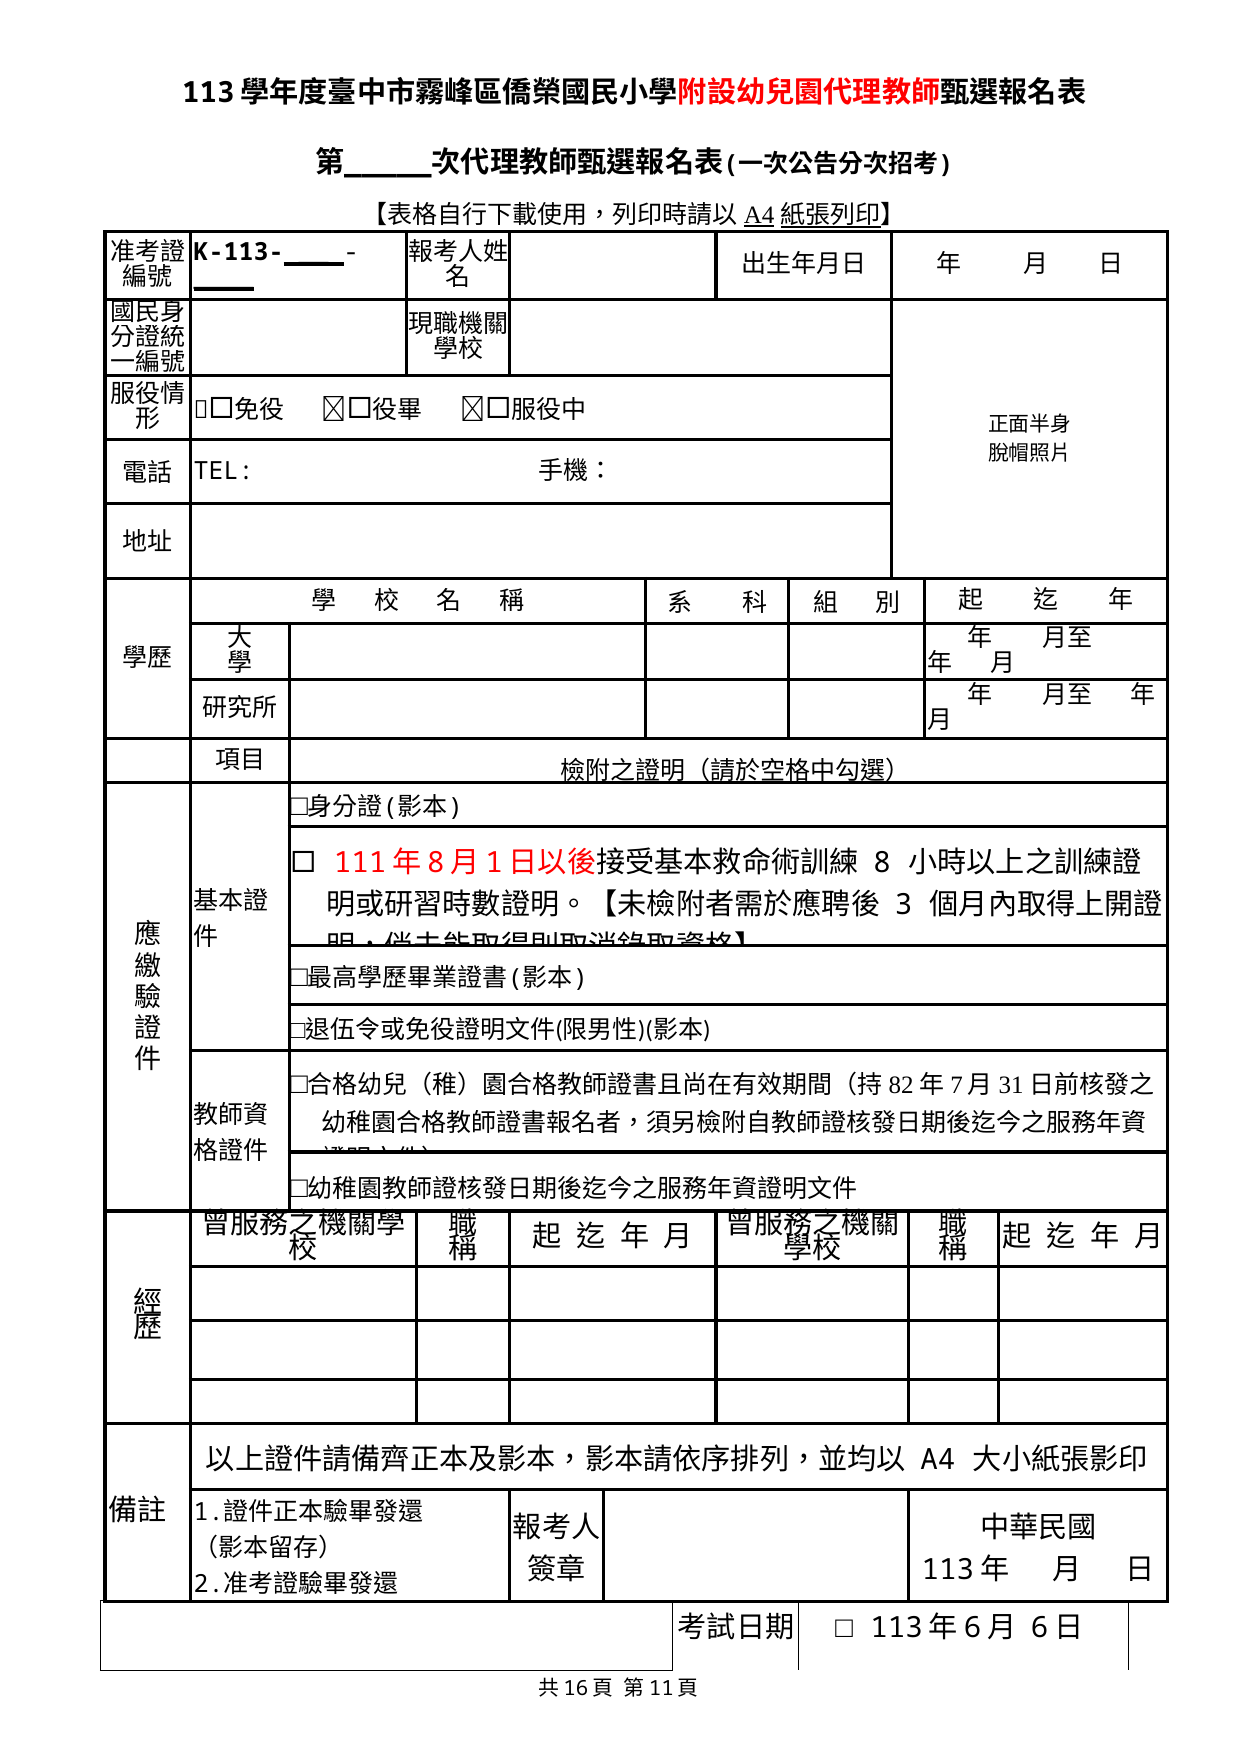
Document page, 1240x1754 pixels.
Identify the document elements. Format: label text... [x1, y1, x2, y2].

table_cell [1000, 1268, 1166, 1319]
table_cell 報考人簽章 [511, 1491, 602, 1600]
text 【表格自行下載使用，列印時請以 A4 紙張列印】 [119, 199, 1149, 230]
table_cell [790, 625, 923, 677]
table_cell [790, 681, 923, 737]
table_cell 教師資格證件 [192, 1052, 288, 1209]
text 第_____次代理教師甄選報名表(一次公告分次招考) [119, 144, 1149, 179]
table_cell 正面半身 脫帽照片 [893, 301, 1166, 577]
table_cell 備註 [107, 1425, 189, 1600]
table_cell [511, 1268, 714, 1319]
table_cell 曾服務之機關學校 [192, 1213, 415, 1264]
table_cell [107, 740, 189, 781]
table_cell 年 月至 年 月 [926, 625, 1166, 677]
table_cell □ 113年6月 6日 [799, 1603, 1128, 1670]
table_cell [1000, 1322, 1166, 1378]
table_cell 大 學 [192, 625, 288, 677]
table_header 年 月 日 [893, 233, 1166, 297]
table_cell 電話 [107, 441, 189, 502]
table_cell [418, 1268, 508, 1319]
table_header 出生年月日 [718, 233, 890, 297]
table_cell 經 歷 [107, 1213, 189, 1422]
table_cell [511, 1381, 714, 1422]
table_header K-113- __ - ____ [192, 233, 405, 297]
table_cell [718, 1268, 907, 1319]
table_header 報考人姓名 [408, 233, 508, 297]
table_cell 起 迄 年 月 [926, 580, 1166, 622]
table_cell [1129, 1603, 1162, 1670]
table_cell 學歷 [107, 580, 189, 737]
table_cell □退伍令或免役證明文件(限男性)(影本) [291, 1006, 1166, 1049]
table_cell [718, 1381, 907, 1422]
table_cell 組 別 [790, 580, 923, 622]
table_cell □合格幼兒（稚）園合格教師證書且尚在有效期間（持 82 年 7月 31 日前核發之幼稚園合格教師證書報名者，須另檢附自教師證核發日期後迄今之服務年資證明文件） [291, 1052, 1166, 1150]
text 113學年度臺中市霧峰區僑榮國民小學附設幼兒園代理教師甄選報名表 [119, 75, 1149, 110]
table_cell 考試日期 [673, 1603, 798, 1670]
table_cell 起 迄 年 月 [511, 1213, 714, 1264]
table_cell 現職機關學校 [408, 301, 508, 373]
table_cell □身分證(影本) [291, 784, 1166, 825]
table_cell [192, 1268, 415, 1319]
table_cell 學 校 名 稱 [192, 580, 644, 622]
table_cell 地址 [107, 505, 189, 577]
table_cell [647, 625, 787, 677]
table_cell [1000, 1381, 1166, 1422]
table_cell [1162, 1603, 1167, 1670]
table_cell 免役 役畢 服役中 [192, 377, 890, 438]
table_cell 年 月至 年 月 [926, 681, 1166, 737]
table_cell [291, 681, 644, 737]
table_cell □最高學歷畢業證書(影本) [291, 947, 1166, 1003]
table_cell 服役情形 [107, 377, 189, 438]
table_cell [910, 1381, 997, 1422]
table_cell [647, 681, 787, 737]
table_cell [192, 505, 890, 577]
table_cell TEL: 手機： [192, 441, 890, 502]
table_cell 中華民國 113年 月 日 [910, 1491, 1166, 1600]
table_cell 以上證件請備齊正本及影本，影本請依序排列，並均以 A4 大小紙張影印 [192, 1425, 1166, 1488]
table_cell □幼稚園教師證核發日期後迄今之服務年資證明文件 [291, 1154, 1166, 1209]
table_cell [101, 1601, 672, 1670]
table_cell  111年8月1日以後接受基本救命術訓練 8 小時以上之訓練證明或研習時數證明。【未檢附者需於應聘後 3 個月內取得上開證明，倘未能取得則取消錄取資格】 [291, 828, 1166, 944]
table_cell [910, 1268, 997, 1319]
table_cell [192, 1322, 415, 1378]
table_cell [192, 1381, 415, 1422]
table_cell [718, 1322, 907, 1378]
table_cell [291, 625, 644, 677]
table_cell [910, 1322, 997, 1378]
table_cell [418, 1381, 508, 1422]
table_cell 基本證件 [192, 784, 288, 1049]
table_header 准考證編號 [107, 233, 189, 297]
table_cell 應 繳 驗 證 件 [107, 784, 189, 1209]
table_cell 項目 [192, 740, 288, 781]
table_cell 研究所 [192, 681, 288, 737]
table_cell [418, 1322, 508, 1378]
table_cell [511, 301, 890, 373]
table_cell [192, 301, 405, 373]
table_cell 1.證件正本驗畢發還 （影本留存） 2.准考證驗畢發還 [192, 1491, 508, 1600]
table_header [511, 233, 714, 297]
table_cell [511, 1322, 714, 1378]
table_cell 檢附之證明（請於空格中勾選） [291, 740, 1166, 781]
table_cell 起 迄 年 月 [1000, 1213, 1166, 1264]
table_cell 曾服務之機關學校 [718, 1213, 907, 1264]
table_cell 國民身分證統一編號 [107, 301, 189, 373]
table_cell 職 稱 [418, 1213, 508, 1264]
table_cell 系 科 [647, 580, 787, 622]
table_cell [605, 1491, 907, 1600]
table_cell 職 稱 [910, 1213, 997, 1264]
